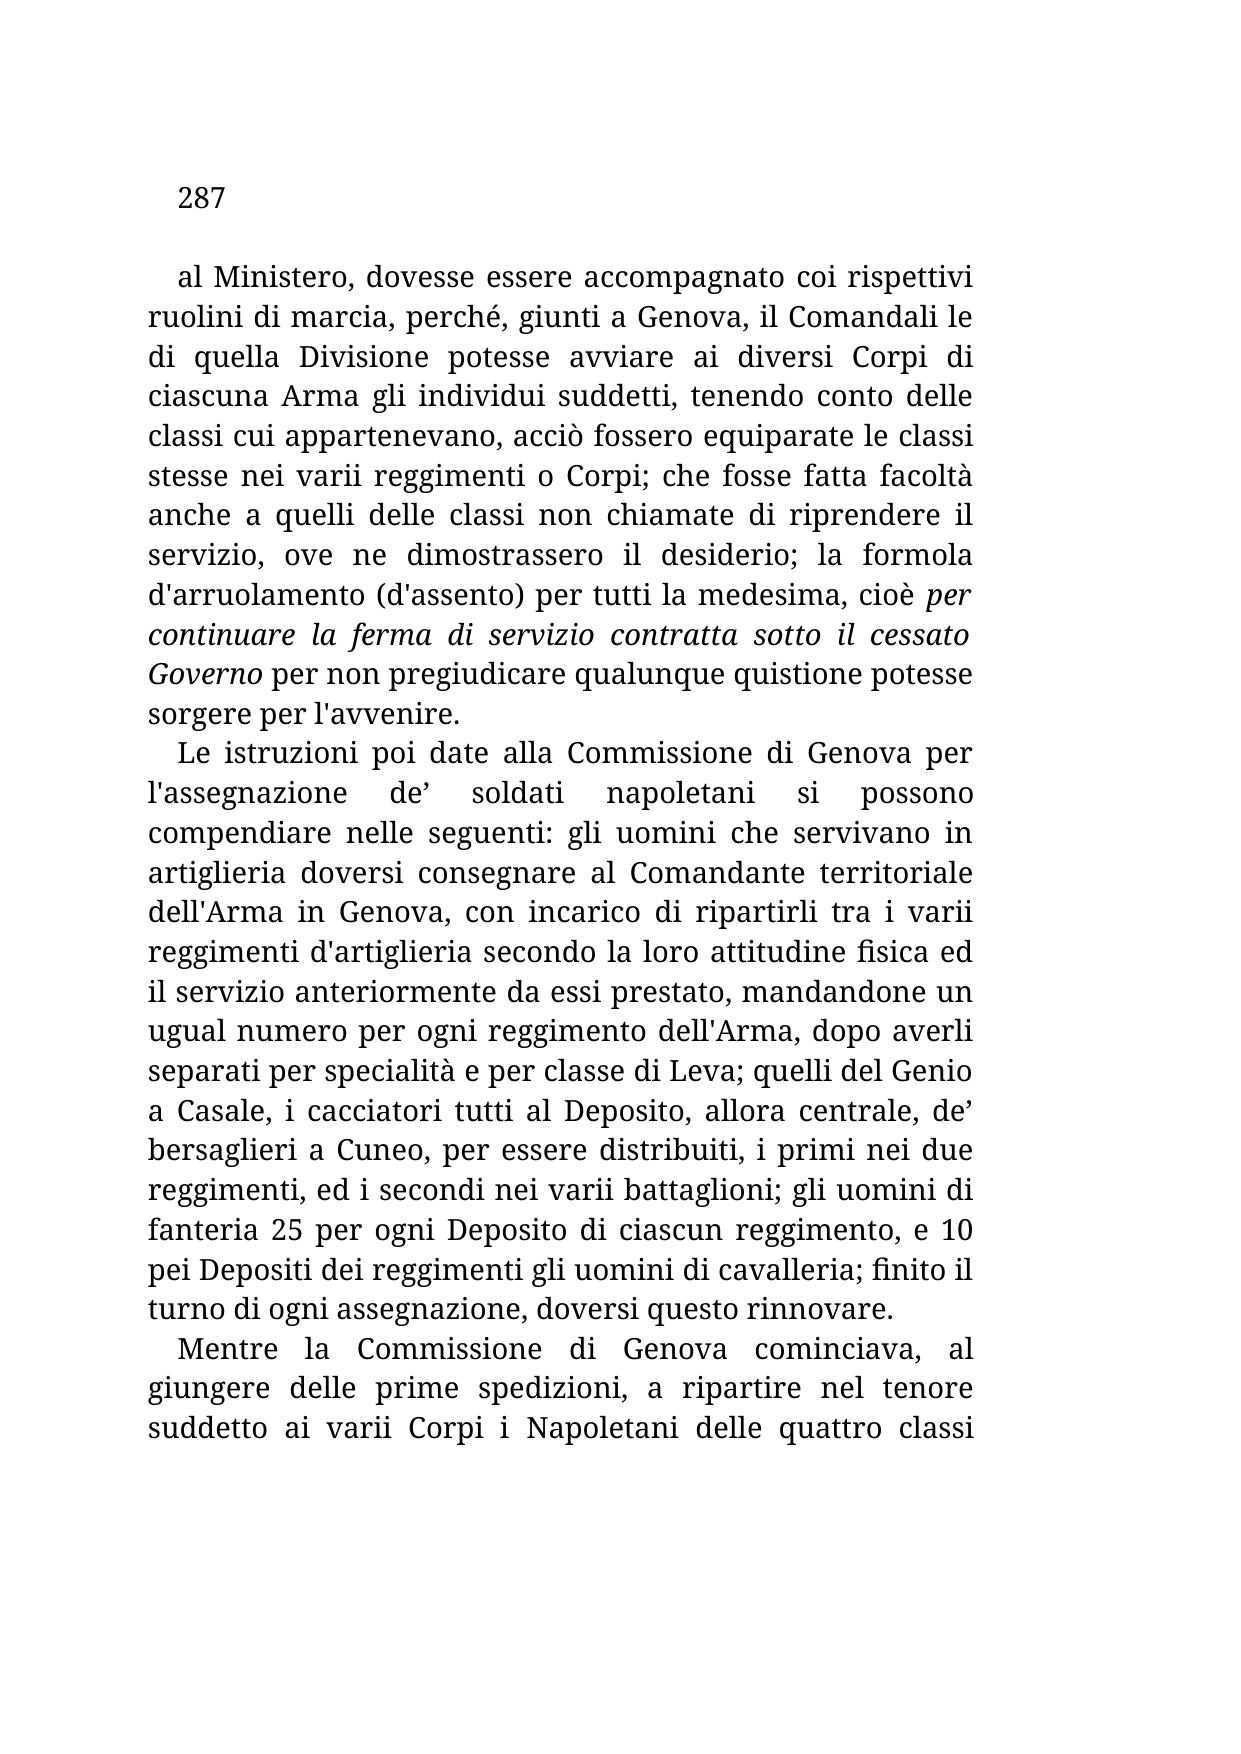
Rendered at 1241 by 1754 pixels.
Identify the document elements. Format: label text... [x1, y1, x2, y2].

text 287 [148, 177, 974, 217]
text al Ministero, dovesse essere accompagnato coi rispettivi ruolini di marcia, perché, giunti a Genova, il Comandali le di quella Divisione potesse avviare ai diversi Corpi di ciascuna Arma gli individui suddetti, tenendo conto delle classi cui appartenevano, acciò fossero equiparate le classi stesse nei varii reggimenti o Corpi; che fosse fatta facoltà anche a quelli delle classi non chiamate di riprendere il servizio, ove ne dimostrassero il desiderio; la formola d'arruolamento (d'assento) per tutti la medesima, cioè per continuare la ferma di servizio contratta sotto il cessato Governo per non pregiudicare qualunque quistione potesse sorgere per l'avvenire. [148, 257, 974, 733]
text Le istruzioni poi date alla Commissione di Genova per l'assegnazione de’ soldati napoletani si possono compendiare nelle seguenti: gli uomini che servivano in artiglieria doversi consegnare al Comandante territoriale dell'Arma in Genova, con incarico di ripartirli tra i varii reggimenti d'artiglieria secondo la loro attitudine fisica ed il servizio anteriormente da essi prestato, mandandone un ugual numero per ogni reggimento dell'Arma, dopo averli separati per specialità e per classe di Leva; quelli del Genio a Casale, i cacciatori tutti al Deposito, allora centrale, de’ bersaglieri a Cuneo, per essere distribuiti, i primi nei due reggimenti, ed i secondi nei varii battaglioni; gli uomini di fanteria 25 per ogni Deposito di ciascun reggimento, e 10 pei Depositi dei reggimenti gli uomini di cavalleria; finito il turno di ogni assegnazione, doversi questo rinnovare. [148, 733, 974, 1328]
text Mentre la Commissione di Genova cominciava, al giungere delle prime spedizioni, a ripartire nel tenore suddetto ai varii Corpi i Napoletani delle quattro classi [148, 1328, 974, 1447]
